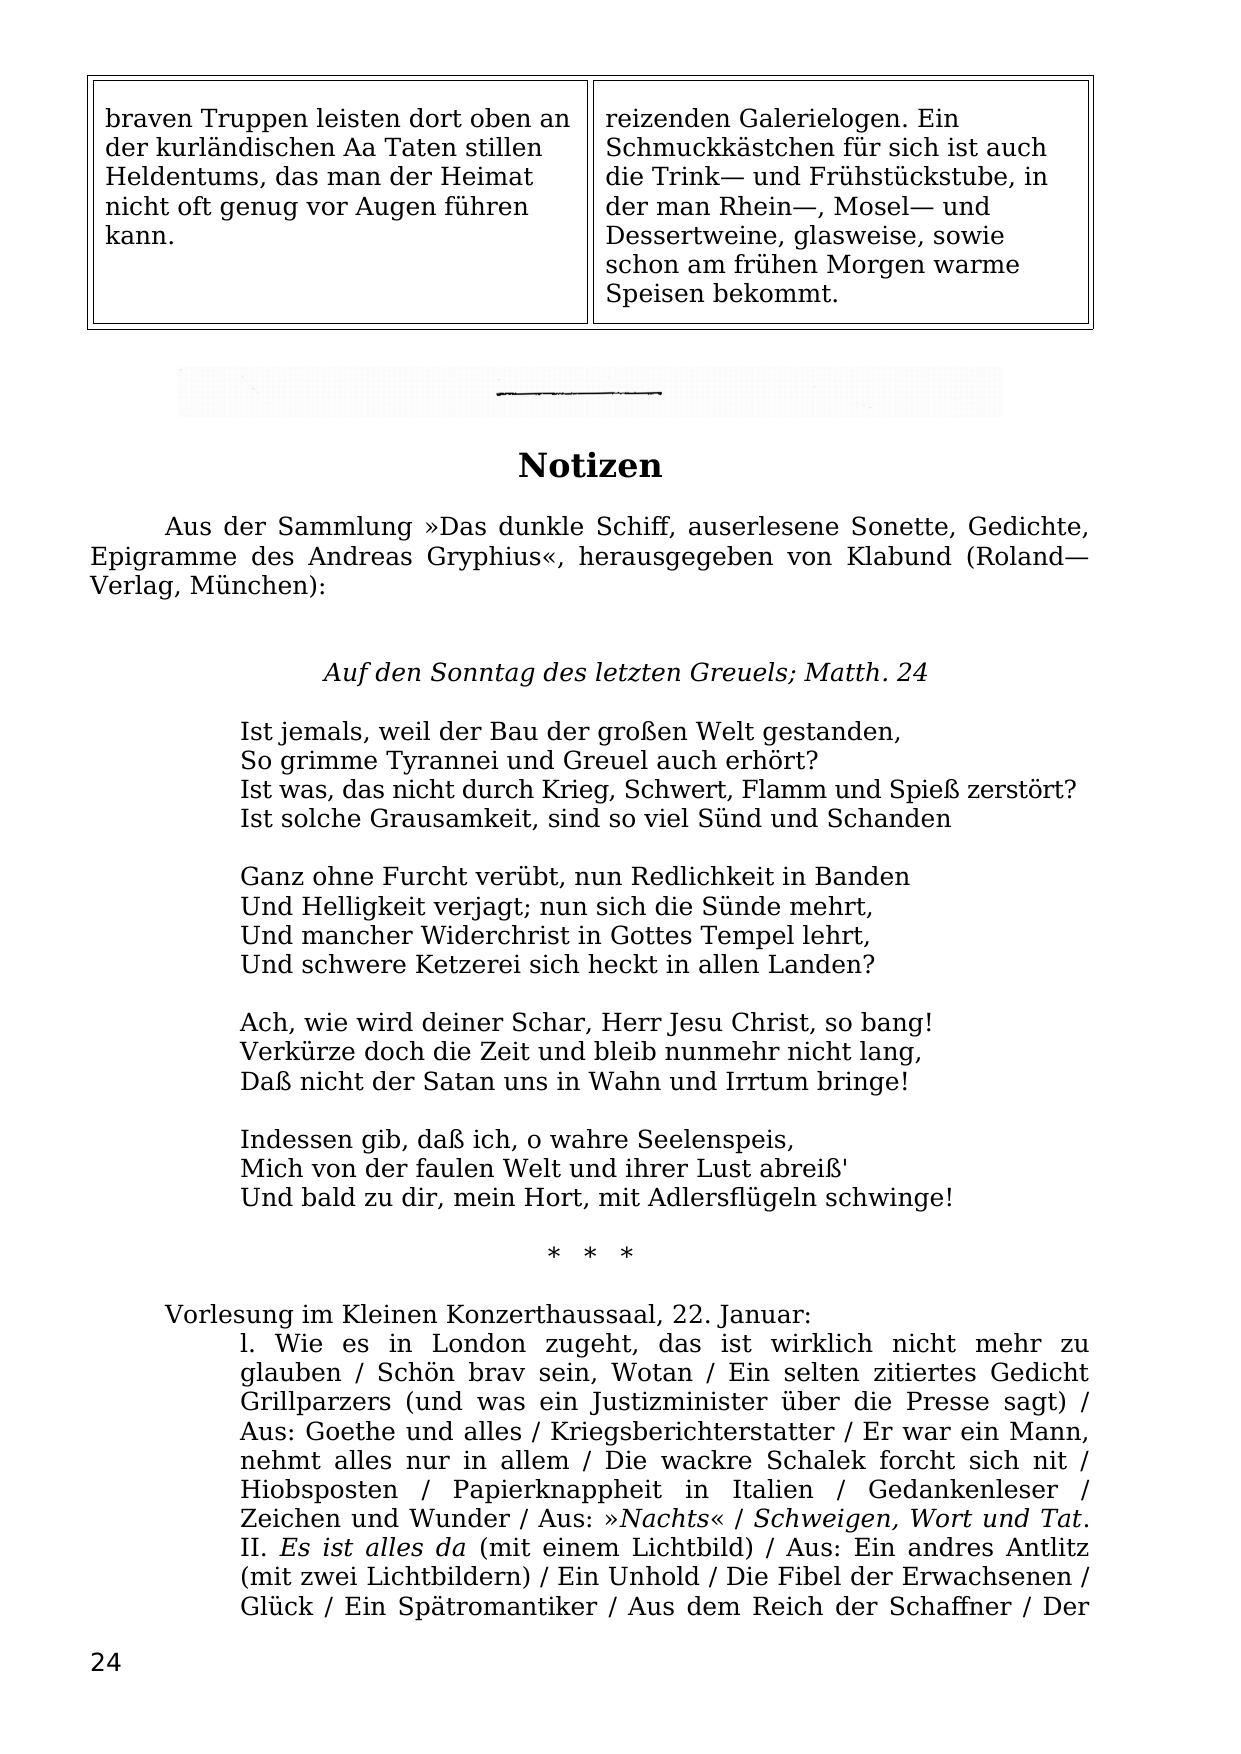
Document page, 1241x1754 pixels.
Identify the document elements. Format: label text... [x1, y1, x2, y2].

text Und mancher Widerchrist in Gottes Tempel lehrt, [240, 921, 1091, 950]
text l. Wie es in London zugeht, das ist wirklich nicht mehr zu glauben / Schön brav sein, Wotan / Ein selten zitiertes Gedicht Grillparzers (und was ein Justizminister über die Presse sagt) / Aus: Goethe und alles / Kriegsberichterstatter / Er war ein Mann, nehmt alles nur in allem / Die wackre Schalek forcht sich nit / Hiobsposten / Papierknappheit in Italien / Gedankenleser / Zeichen und Wunder / Aus: »Nachts« / Schweigen, Wort und Tat. II. Es ist alles da (mit einem Lichtbild) / Aus: Ein andres Antlitz (mit zwei Lichtbildern) / Ein Unhold / Die Fibel der Erwachsenen / Glück / Ein Spätromantiker / Aus dem Reich der Schaffner / Der [240, 1329, 1091, 1621]
text Verkürze doch die Zeit und bleib nunmehr nicht lang, [240, 1037, 1091, 1067]
text Vorlesung im Kleinen Konzerthaussaal, 22. Januar: [90, 1300, 1091, 1329]
text Ist solche Grausamkeit, sind so viel Sünd und Schanden [240, 804, 1091, 833]
text Ach, wie wird deiner Schar, Herr Jesu Christ, so bang! [240, 1008, 1091, 1037]
text Notizen [90, 367, 1091, 485]
text Daß nicht der Satan uns in Wahn und Irrtum bringe! [240, 1067, 1091, 1096]
text So grimme Tyrannei und Greuel auch erhört? [240, 746, 1091, 775]
text Ist was, das nicht durch Krieg, Schwert, Flamm und Spieß zerstört? [240, 775, 1091, 804]
table_header braven Truppen leisten dort oben an der kurländischen Aa Taten stillen Heldentums, das man der Heimat nicht oft genug vor Augen führen kann. [90, 76, 590, 323]
text Ganz ohne Furcht verübt, nun Redlichkeit in Banden [240, 862, 1091, 892]
text Aus der Sammlung »Das dunkle Schiff, auserlesene Sonette, Gedichte, Epigramme des Andreas Gryphius«, herausgegeben von Klabund (Roland—Verlag, München): [90, 485, 1091, 600]
text Auf den Sonntag des letzten Greuels; Matth. 24 [90, 658, 1091, 687]
text Und schwere Ketzerei sich heckt in allen Landen? [240, 950, 1091, 979]
text Indessen gib, daß ich, o wahre Seelenspeis, [240, 1125, 1091, 1154]
text Mich von der faulen Welt und ihrer Lust abreiß' [240, 1154, 1091, 1183]
text Ist jemals, weil der Bau der großen Welt gestanden, [240, 717, 1091, 746]
text * * * [90, 1242, 1091, 1271]
table_header reizenden Galerielogen. Ein Schmuckkästchen für sich ist auch die Trink— und Frühstückstube, in der man Rhein—, Mosel— und Dessertweine, glasweise, sowie schon am frühen Morgen warme Speisen bekommt. [590, 76, 1091, 323]
text Und Helligkeit verjagt; nun sich die Sünde mehrt, [240, 892, 1091, 921]
picture [177, 366, 1003, 418]
text Und bald zu dir, mein Hort, mit Adlersflügeln schwinge! [240, 1183, 1091, 1212]
